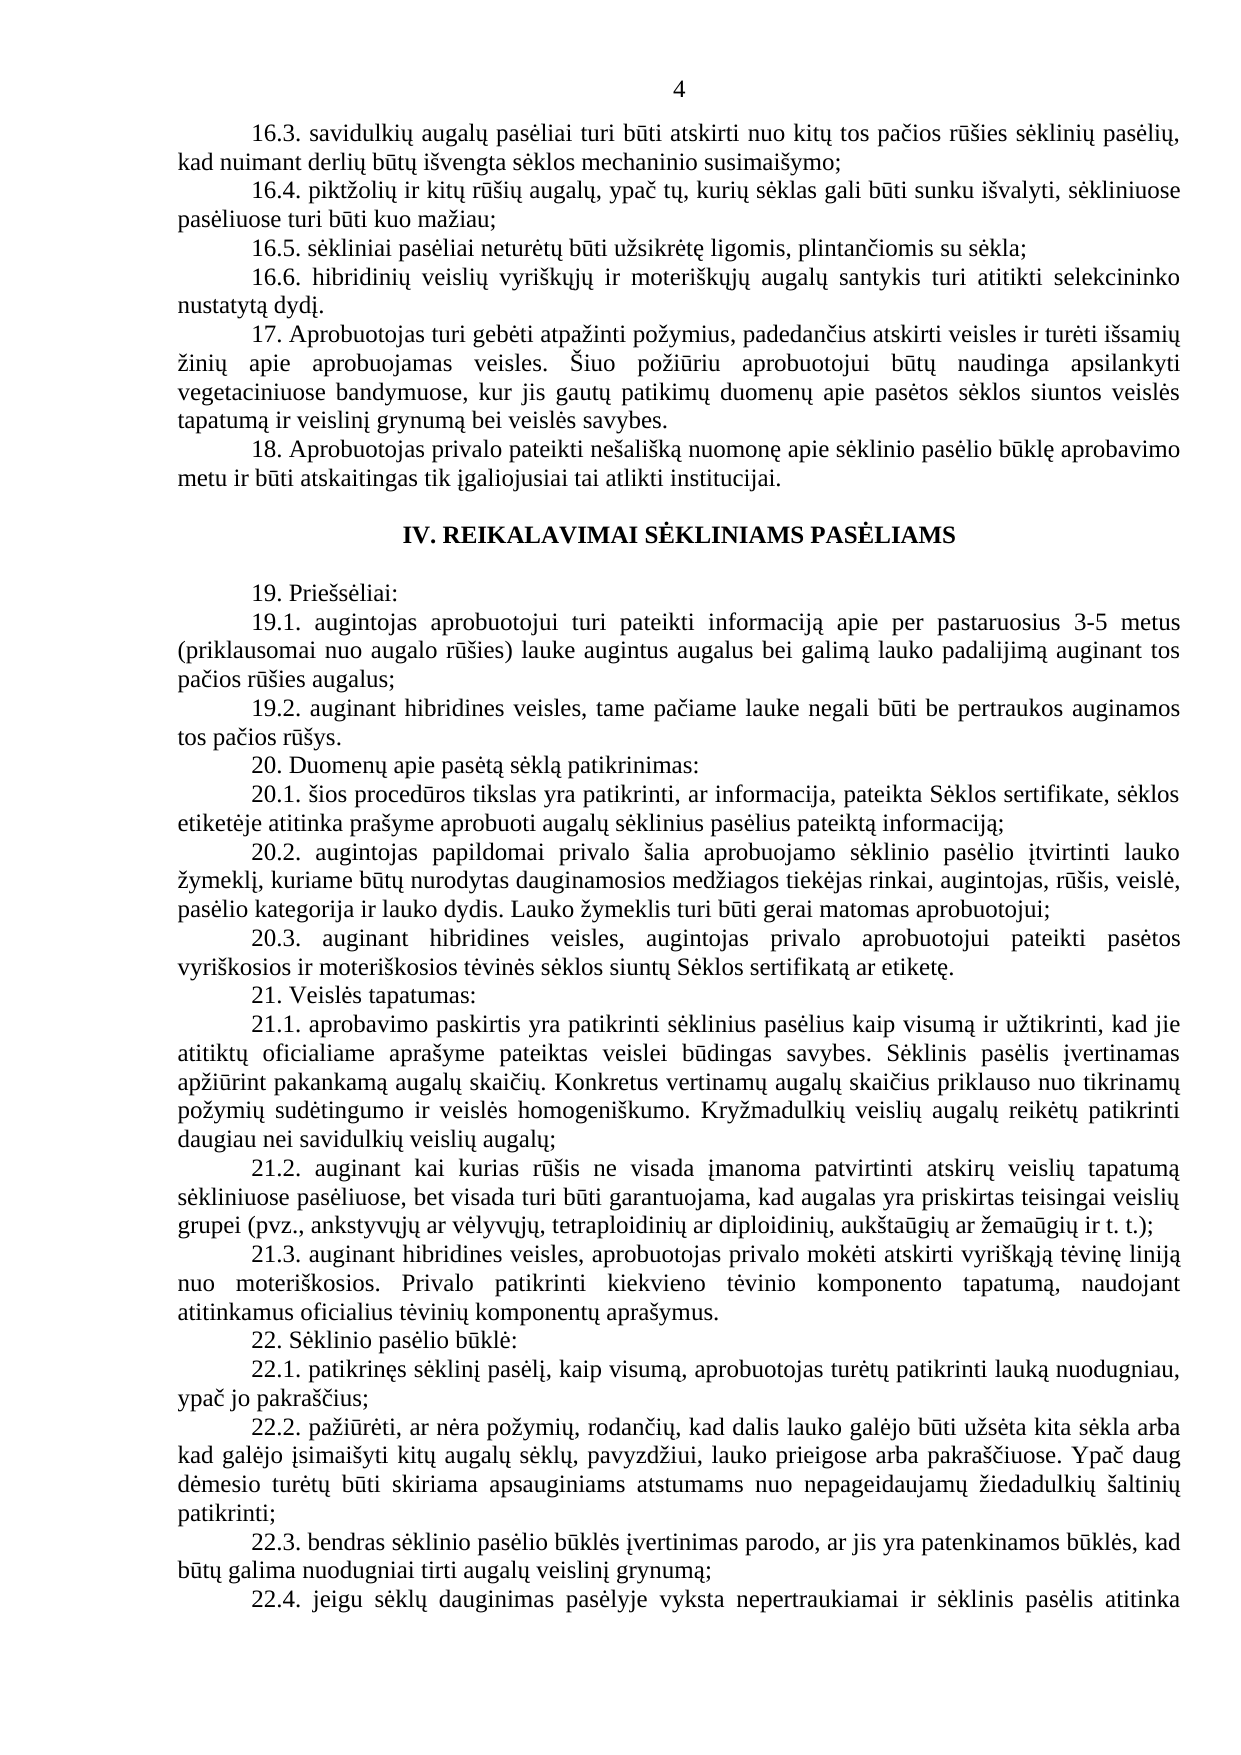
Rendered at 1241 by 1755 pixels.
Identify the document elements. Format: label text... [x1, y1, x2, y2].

text 22. Sėklinio pasėlio būklė: [177, 1326, 1181, 1354]
text 19.1. augintojas aprobuotojui turi pateikti informaciją apie per pastaruosius 3-5 metus (priklausomai nuo augalo rūšies) lauke augintus augalus bei galimą lauko padalijimą auginant tos pačios rūšies augalus; [177, 607, 1181, 693]
text IV. REIKALAVIMAI SĖKLINIAMS PASĖLIAMS [177, 521, 1181, 549]
text 20.3. auginant hibridines veisles, augintojas privalo aprobuotojui pateikti pasėtos vyriškosios ir moteriškosios tėvinės sėklos siuntų Sėklos sertifikatą ar etiketę. [177, 923, 1181, 981]
text 16.6. hibridinių veislių vyriškųjų ir moteriškųjų augalų santykis turi atitikti selekcininko nustatytą dydį. [177, 262, 1181, 319]
text 22.3. bendras sėklinio pasėlio būklės įvertinimas parodo, ar jis yra patenkinamos būklės, kad būtų galima nuodugniai tirti augalų veislinį grynumą; [177, 1527, 1181, 1584]
text 20. Duomenų apie pasėtą sėklą patikrinimas: [177, 751, 1181, 779]
text 21.1. aprobavimo paskirtis yra patikrinti sėklinius pasėlius kaip visumą ir užtikrinti, kad jie atitiktų oficialiame aprašyme pateiktas veislei būdingas savybes. Sėklinis pasėlis įvertinamas apžiūrint pakankamą augalų skaičių. Konkretus vertinamų augalų skaičius priklauso nuo tikrinamų požymių sudėtingumo ir veislės homogeniškumo. Kryžmadulkių veislių augalų reikėtų patikrinti daugiau nei savidulkių veislių augalų; [177, 1009, 1181, 1153]
text 16.3. savidulkių augalų pasėliai turi būti atskirti nuo kitų tos pačios rūšies sėklinių pasėlių, kad nuimant derlių būtų išvengta sėklos mechaninio susimaišymo; [177, 118, 1181, 176]
text 22.2. pažiūrėti, ar nėra požymių, rodančių, kad dalis lauko galėjo būti užsėta kita sėkla arba kad galėjo įsimaišyti kitų augalų sėklų, pavyzdžiui, lauko prieigose arba pakraščiuose. Ypač daug dėmesio turėtų būti skiriama apsauginiams atstumams nuo nepageidaujamų žiedadulkių šaltinių patikrinti; [177, 1412, 1181, 1527]
text 20.2. augintojas papildomai privalo šalia aprobuojamo sėklinio pasėlio įtvirtinti lauko žymeklį, kuriame būtų nurodytas dauginamosios medžiagos tiekėjas rinkai, augintojas, rūšis, veislė, pasėlio kategorija ir lauko dydis. Lauko žymeklis turi būti gerai matomas aprobuotojui; [177, 837, 1181, 923]
text 19.2. auginant hibridines veisles, tame pačiame lauke negali būti be pertraukos auginamos tos pačios rūšys. [177, 693, 1181, 751]
text 17. Aprobuotojas turi gebėti atpažinti požymius, padedančius atskirti veisles ir turėti išsamių žinių apie aprobuojamas veisles. Šiuo požiūriu aprobuotojui būtų naudinga apsilankyti vegetaciniuose bandymuose, kur jis gautų patikimų duomenų apie pasėtos sėklos siuntos veislės tapatumą ir veislinį grynumą bei veislės savybes. [177, 319, 1181, 434]
text 18. Aprobuotojas privalo pateikti nešališką nuomonę apie sėklinio pasėlio būklę aprobavimo metu ir būti atskaitingas tik įgaliojusiai tai atlikti institucijai. [177, 434, 1181, 492]
text 16.4. piktžolių ir kitų rūšių augalų, ypač tų, kurių sėklas gali būti sunku išvalyti, sėkliniuose pasėliuose turi būti kuo mažiau; [177, 176, 1181, 233]
text 20.1. šios procedūros tikslas yra patikrinti, ar informacija, pateikta Sėklos sertifikate, sėklos etiketėje atitinka prašyme aprobuoti augalų sėklinius pasėlius pateiktą informaciją; [177, 779, 1181, 837]
text 22.4. jeigu sėklų dauginimas pasėlyje vyksta nepertraukiamai ir sėklinis pasėlis atitinka [177, 1584, 1181, 1613]
text 16.5. sėkliniai pasėliai neturėtų būti užsikrėtę ligomis, plintančiomis su sėkla; [177, 233, 1181, 262]
text 21.2. auginant kai kurias rūšis ne visada įmanoma patvirtinti atskirų veislių tapatumą sėkliniuose pasėliuose, bet visada turi būti garantuojama, kad augalas yra priskirtas teisingai veislių grupei (pvz., ankstyvųjų ar vėlyvųjų, tetraploidinių ar diploidinių, aukštaūgių ar žemaūgių ir t. t.); [177, 1153, 1181, 1239]
text 22.1. patikrinęs sėklinį pasėlį, kaip visumą, aprobuotojas turėtų patikrinti lauką nuodugniau, ypač jo pakraščius; [177, 1354, 1181, 1412]
text 21. Veislės tapatumas: [177, 981, 1181, 1009]
text 19. Priešsėliai: [177, 578, 1181, 607]
text 21.3. auginant hibridines veisles, aprobuotojas privalo mokėti atskirti vyriškąją tėvinę liniją nuo moteriškosios. Privalo patikrinti kiekvieno tėvinio komponento tapatumą, naudojant atitinkamus oficialius tėvinių komponentų aprašymus. [177, 1239, 1181, 1326]
